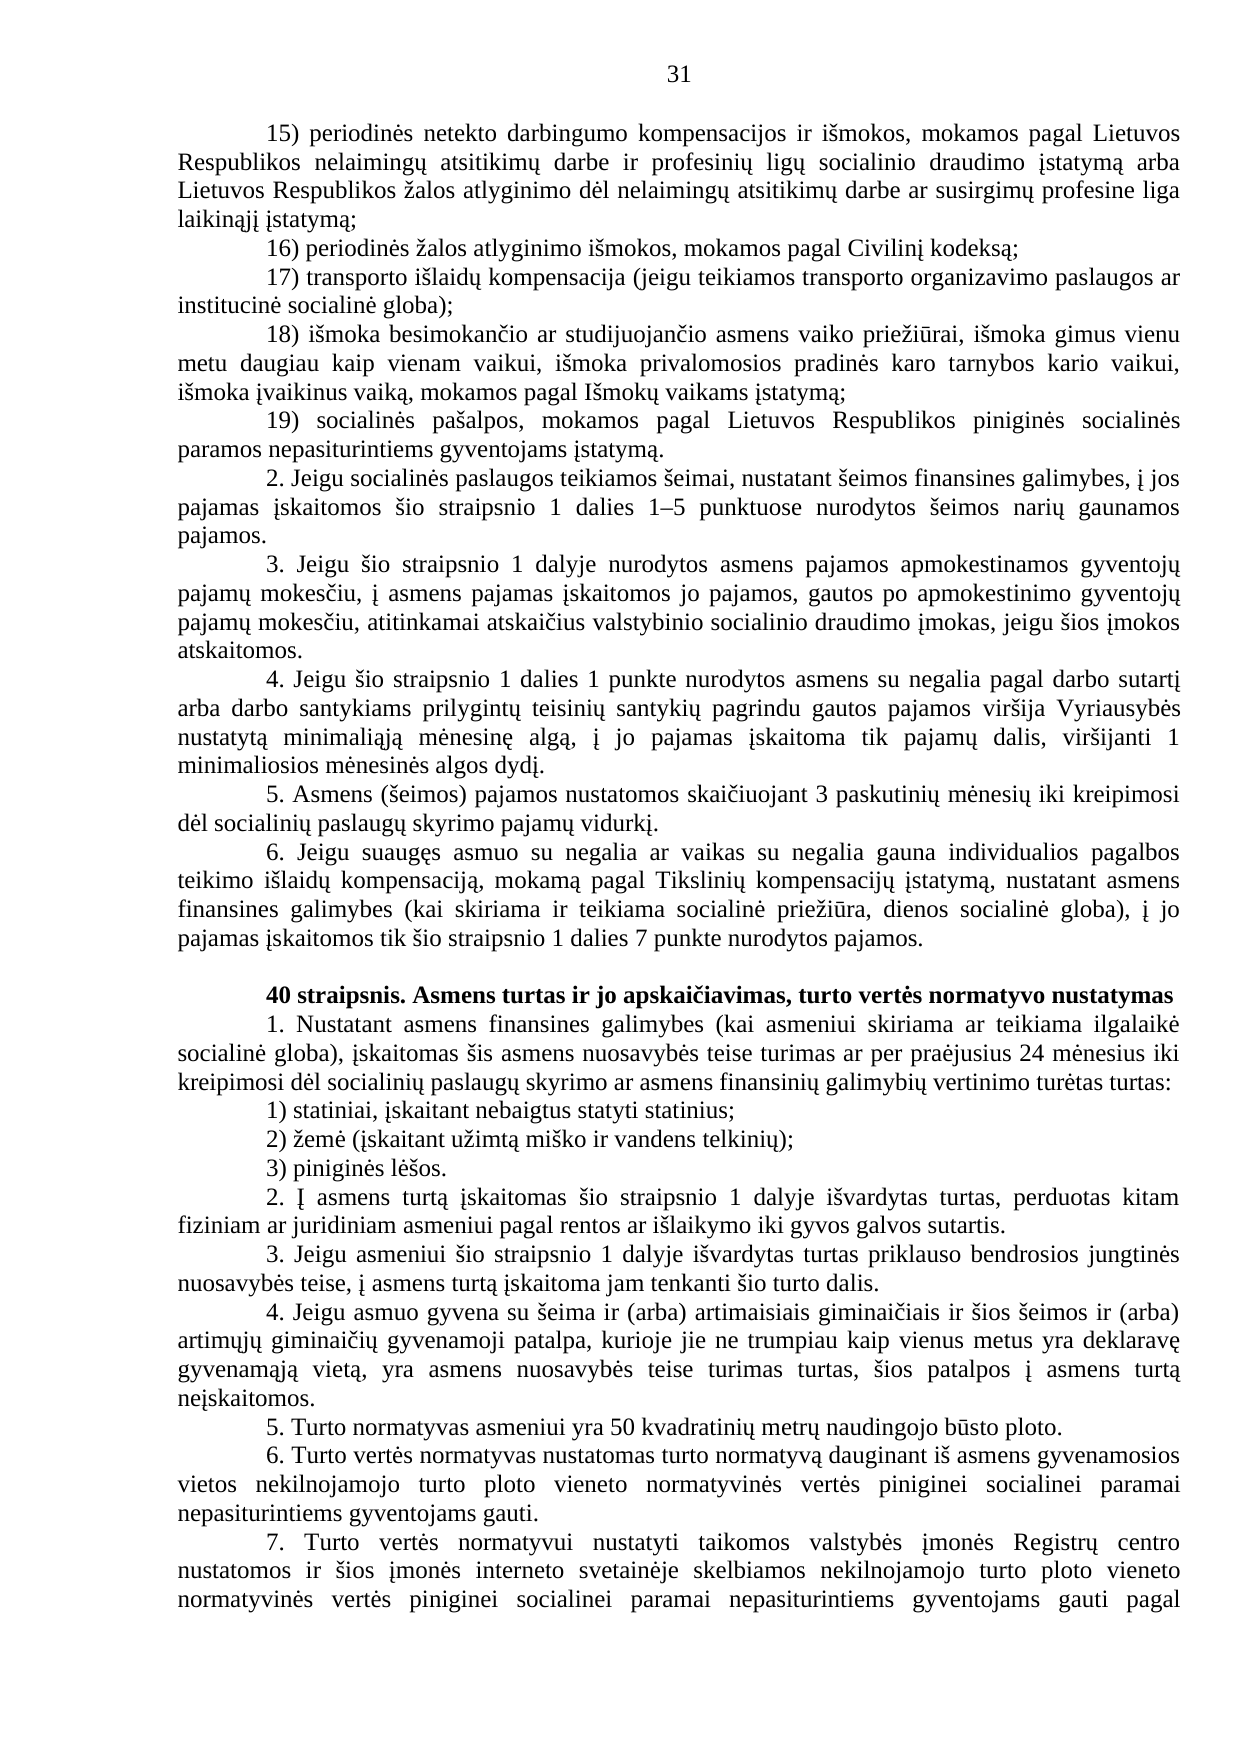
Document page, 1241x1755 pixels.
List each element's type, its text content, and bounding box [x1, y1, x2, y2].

text 18) išmoka besimokančio ar studijuojančio asmens vaiko priežiūrai, išmoka gimus vienu metu daugiau kaip vienam vaikui, išmoka privalomosios pradinės karo tarnybos kario vaikui, išmoka įvaikinus vaiką, mokamos pagal Išmokų vaikams įstatymą; [177, 319, 1181, 406]
text 1. Nustatant asmens finansines galimybes (kai asmeniui skiriama ar teikiama ilgalaikė socialinė globa), įskaitomas šis asmens nuosavybės teise turimas ar per praėjusius 24 mėnesius iki kreipimosi dėl socialinių paslaugų skyrimo ar asmens finansinių galimybių vertinimo turėtas turtas: [177, 1009, 1181, 1096]
text 6. Jeigu suaugęs asmuo su negalia ar vaikas su negalia gauna individualios pagalbos teikimo išlaidų kompensaciją, mokamą pagal Tikslinių kompensacijų įstatymą, nustatant asmens finansines galimybes (kai skiriama ir teikiama socialinė priežiūra, dienos socialinė globa), į jo pajamas įskaitomos tik šio straipsnio 1 dalies 7 punkte nurodytos pajamos. [177, 837, 1181, 952]
text 3. Jeigu asmeniui šio straipsnio 1 dalyje išvardytas turtas priklauso bendrosios jungtinės nuosavybės teise, į asmens turtą įskaitoma jam tenkanti šio turto dalis. [177, 1239, 1181, 1297]
text 5. Turto normatyvas asmeniui yra 50 kvadratinių metrų naudingojo būsto ploto. [177, 1412, 1181, 1441]
text 15) periodinės netekto darbingumo kompensacijos ir išmokos, mokamos pagal Lietuvos Respublikos nelaimingų atsitikimų darbe ir profesinių ligų socialinio draudimo įstatymą arba Lietuvos Respublikos žalos atlyginimo dėl nelaimingų atsitikimų darbe ar susirgimų profesine liga laikinąjį įstatymą; [177, 118, 1181, 233]
text 5. Asmens (šeimos) pajamos nustatomos skaičiuojant 3 paskutinių mėnesių iki kreipimosi dėl socialinių paslaugų skyrimo pajamų vidurkį. [177, 779, 1181, 837]
text 4. Jeigu šio straipsnio 1 dalies 1 punkte nurodytos asmens su negalia pagal darbo sutartį arba darbo santykiams prilygintų teisinių santykių pagrindu gautos pajamos viršija Vyriausybės nustatytą minimaliąją mėnesinę algą, į jo pajamas įskaitoma tik pajamų dalis, viršijanti 1 minimaliosios mėnesinės algos dydį. [177, 664, 1181, 779]
text 7. Turto vertės normatyvui nustatyti taikomos valstybės įmonės Registrų centro nustatomos ir šios įmonės interneto svetainėje skelbiamos nekilnojamojo turto ploto vieneto normatyvinės vertės piniginei socialinei paramai nepasiturintiems gyventojams gauti pagal [177, 1527, 1181, 1613]
text 17) transporto išlaidų kompensacija (jeigu teikiamos transporto organizavimo paslaugos ar institucinė socialinė globa); [177, 262, 1181, 319]
text 2. Į asmens turtą įskaitomas šio straipsnio 1 dalyje išvardytas turtas, perduotas kitam fiziniam ar juridiniam asmeniui pagal rentos ar išlaikymo iki gyvos galvos sutartis. [177, 1182, 1181, 1239]
text 3) piniginės lėšos. [177, 1153, 1181, 1182]
text 6. Turto vertės normatyvas nustatomas turto normatyvą dauginant iš asmens gyvenamosios vietos nekilnojamojo turto ploto vieneto normatyvinės vertės piniginei socialinei paramai nepasiturintiems gyventojams gauti. [177, 1441, 1181, 1527]
text 2) žemė (įskaitant užimtą miško ir vandens telkinių); [177, 1124, 1181, 1153]
text 19) socialinės pašalpos, mokamos pagal Lietuvos Respublikos piniginės socialinės paramos nepasiturintiems gyventojams įstatymą. [177, 406, 1181, 463]
text 3. Jeigu šio straipsnio 1 dalyje nurodytos asmens pajamos apmokestinamos gyventojų pajamų mokesčiu, į asmens pajamas įskaitomos jo pajamos, gautos po apmokestinimo gyventojų pajamų mokesčiu, atitinkamai atskaičius valstybinio socialinio draudimo įmokas, jeigu šios įmokos atskaitomos. [177, 549, 1181, 664]
text 2. Jeigu socialinės paslaugos teikiamos šeimai, nustatant šeimos finansines galimybes, į jos pajamas įskaitomos šio straipsnio 1 dalies 1–5 punktuose nurodytos šeimos narių gaunamos pajamos. [177, 463, 1181, 549]
text 4. Jeigu asmuo gyvena su šeima ir (arba) artimaisiais giminaičiais ir šios šeimos ir (arba) artimųjų giminaičių gyvenamoji patalpa, kurioje jie ne trumpiau kaip vienus metus yra deklaravę gyvenamąją vietą, yra asmens nuosavybės teise turimas turtas, šios patalpos į asmens turtą neįskaitomos. [177, 1297, 1181, 1412]
text 16) periodinės žalos atlyginimo išmokos, mokamos pagal Civilinį kodeksą; [177, 233, 1181, 262]
text 1) statiniai, įskaitant nebaigtus statyti statinius; [177, 1096, 1181, 1124]
text 40 straipsnis. Asmens turtas ir jo apskaičiavimas, turto vertės normatyvo nustatymas [266, 981, 1181, 1009]
